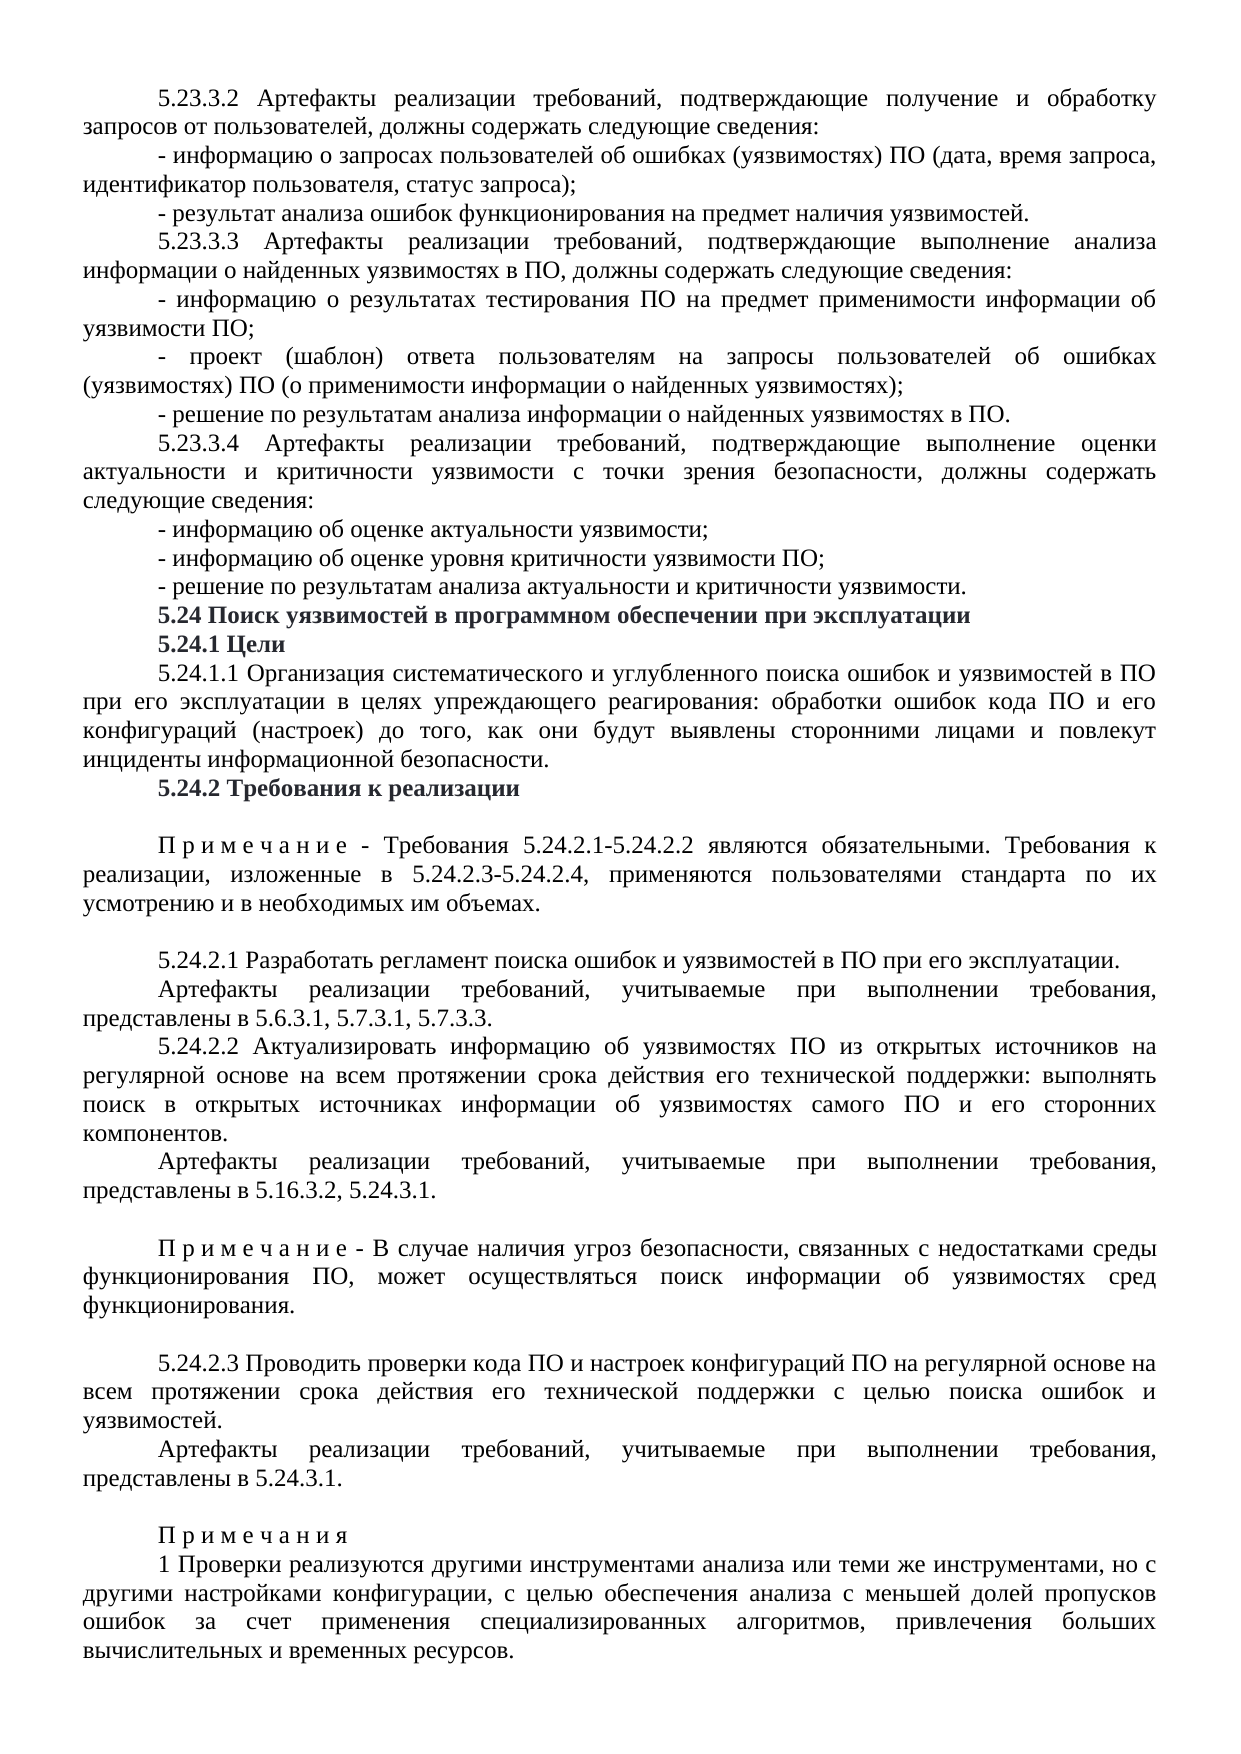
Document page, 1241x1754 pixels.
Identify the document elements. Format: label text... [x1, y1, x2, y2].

text П р и м е ч а н и е - Требования 5.24.2.1-5.24.2.2 являются обязательными. Требования к реализации, изложенные в 5.24.2.3-5.24.2.4, применяются пользователями стандарта по их усмотрению и в необходимых им объемах. [83, 830, 1157, 916]
text 5.23.3.3 Артефакты реализации требований, подтверждающие выполнение анализа информации о найденных уязвимостях в ПО, должны содержать следующие сведения: [83, 226, 1157, 284]
text - информацию об оценке уровня критичности уязвимости ПО; [83, 543, 1157, 571]
text П р и м е ч а н и я [83, 1520, 1157, 1549]
text Артефакты реализации требований, учитываемые при выполнении требования, представлены в 5.16.3.2, 5.24.3.1. [83, 1146, 1157, 1204]
text - информацию об оценке актуальности уязвимости; [83, 514, 1157, 543]
text 5.24.1 Цели [83, 629, 1157, 658]
text 5.24 Поиск уязвимостей в программном обеспечении при эксплуатации [83, 600, 1157, 629]
text - результат анализа ошибок функционирования на предмет наличия уязвимостей. [83, 198, 1157, 226]
text 1 Проверки реализуются другими инструментами анализа или теми же инструментами, но с другими настройками конфигурации, с целью обеспечения анализа с меньшей долей пропусков ошибок за счет применения специализированных алгоритмов, привлечения больших вычислительных и временных ресурсов. [83, 1549, 1157, 1664]
text 5.23.3.2 Артефакты реализации требований, подтверждающие получение и обработку запросов от пользователей, должны содержать следующие сведения: [83, 83, 1157, 140]
text - информацию о запросах пользователей об ошибках (уязвимостях) ПО (дата, время запроса, идентификатор пользователя, статус запроса); [83, 140, 1157, 198]
text Артефакты реализации требований, учитываемые при выполнении требования, представлены в 5.6.3.1, 5.7.3.1, 5.7.3.3. [83, 974, 1157, 1031]
text - информацию о результатах тестирования ПО на предмет применимости информации об уязвимости ПО; [83, 284, 1157, 341]
text - решение по результатам анализа информации о найденных уязвимостях в ПО. [83, 399, 1157, 428]
text - решение по результатам анализа актуальности и критичности уязвимости. [83, 571, 1157, 600]
text 5.24.2 Требования к реализации [83, 773, 1157, 801]
text 5.23.3.4 Артефакты реализации требований, подтверждающие выполнение оценки актуальности и критичности уязвимости с точки зрения безопасности, должны содержать следующие сведения: [83, 428, 1157, 514]
text 5.24.2.3 Проводить проверки кода ПО и настроек конфигураций ПО на регулярной основе на всем протяжении срока действия его технической поддержки с целью поиска ошибок и уязвимостей. [83, 1348, 1157, 1434]
text 5.24.1.1 Организация систематического и углубленного поиска ошибок и уязвимостей в ПО при его эксплуатации в целях упреждающего реагирования: обработки ошибок кода ПО и его конфигураций (настроек) до того, как они будут выявлены сторонними лицами и повлекут инциденты информационной безопасности. [83, 658, 1157, 773]
text Артефакты реализации требований, учитываемые при выполнении требования, представлены в 5.24.3.1. [83, 1434, 1157, 1491]
text - проект (шаблон) ответа пользователям на запросы пользователей об ошибках (уязвимостях) ПО (о применимости информации о найденных уязвимостях); [83, 341, 1157, 399]
text П р и м е ч а н и е - В случае наличия угроз безопасности, связанных с недостатками среды функционирования ПО, может осуществляться поиск информации об уязвимостях сред функционирования. [83, 1233, 1157, 1319]
text 5.24.2.2 Актуализировать информацию об уязвимостях ПО из открытых источников на регулярной основе на всем протяжении срока действия его технической поддержки: выполнять поиск в открытых источниках информации об уязвимостях самого ПО и его сторонних компонентов. [83, 1031, 1157, 1146]
text 5.24.2.1 Разработать регламент поиска ошибок и уязвимостей в ПО при его эксплуатации. [83, 945, 1157, 974]
